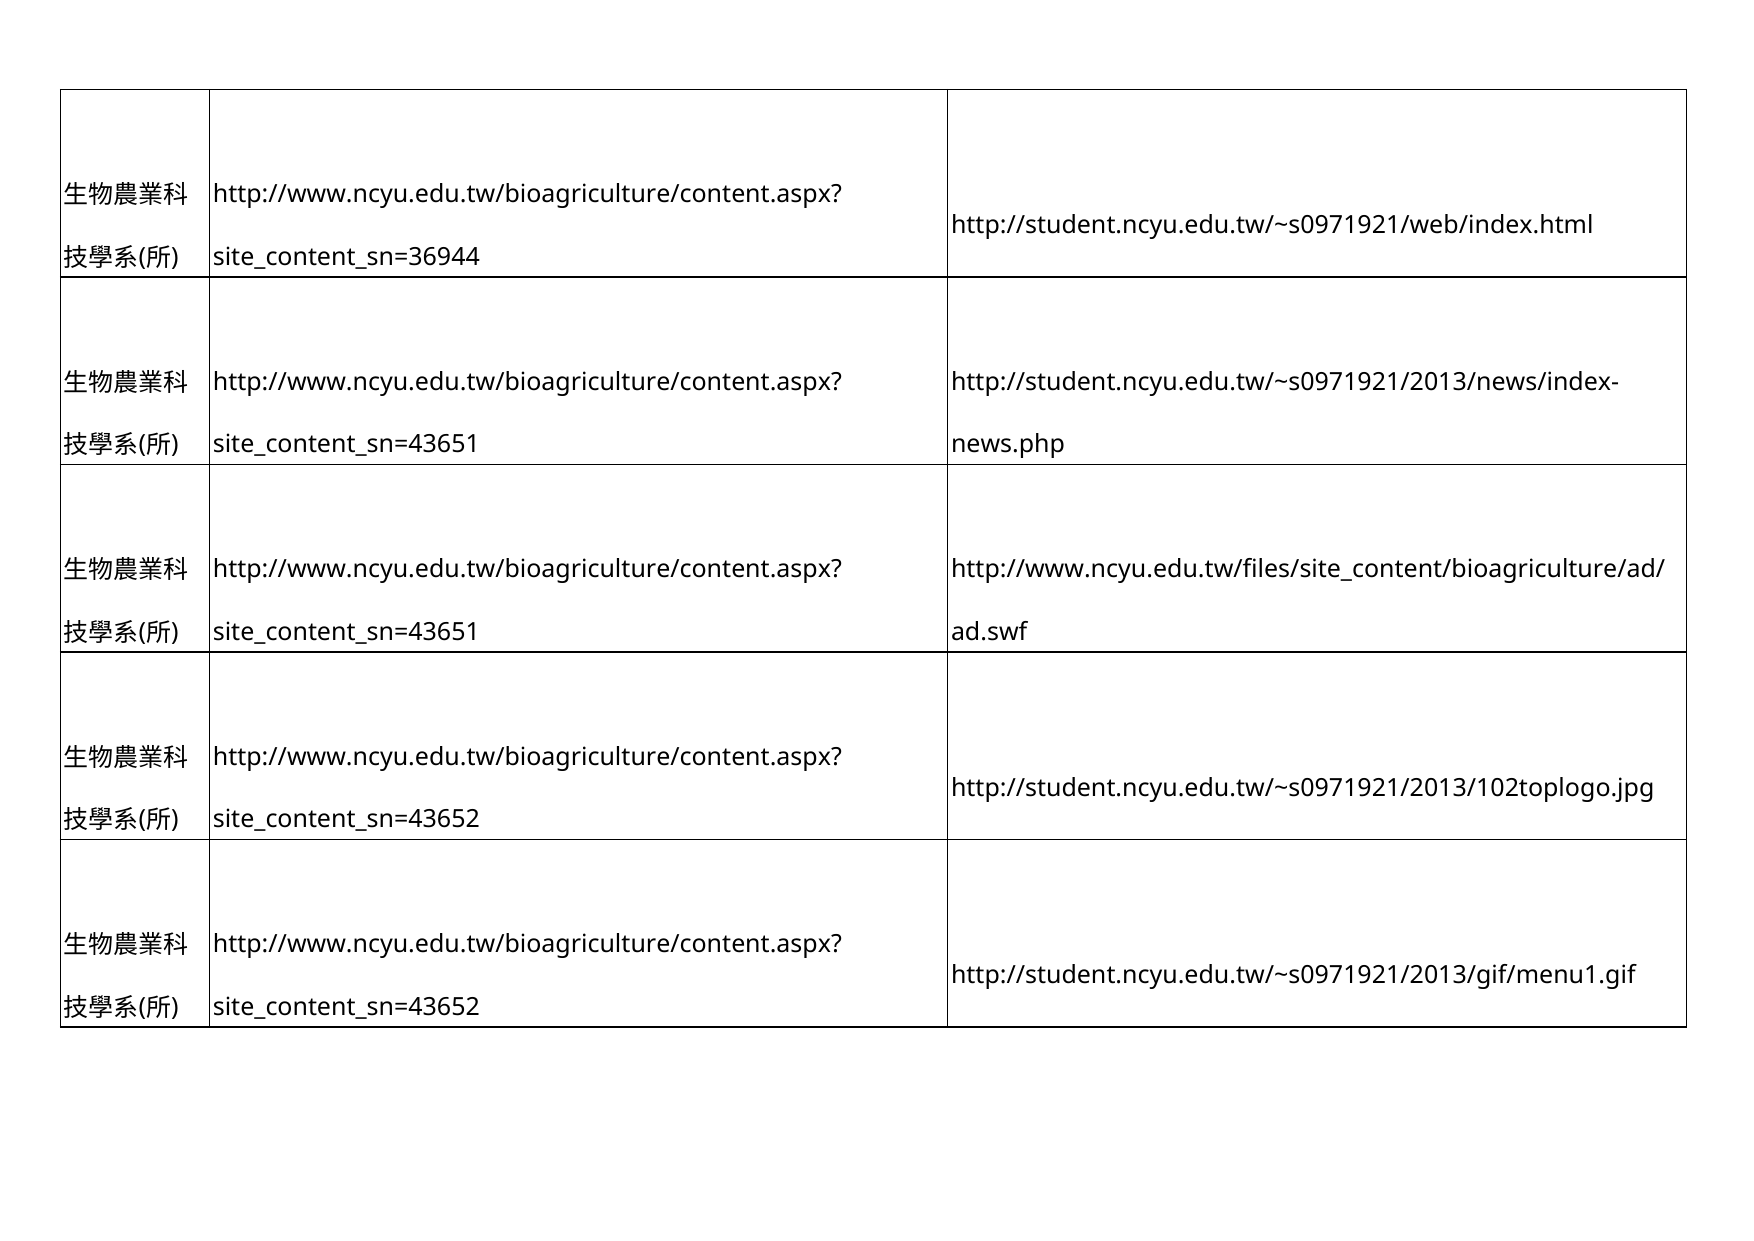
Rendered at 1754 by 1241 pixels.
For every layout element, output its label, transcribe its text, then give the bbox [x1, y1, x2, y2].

table_cell http://student.ncyu.edu.tw/~s0971921/2013/gif/menu1.gif [948, 840, 1686, 1026]
table_cell 生物農業科技學系(所) [61, 840, 209, 1026]
table_cell http://www.ncyu.edu.tw/bioagriculture/content.aspx?site_content_sn=43652 [210, 840, 947, 1026]
table_cell 生物農業科技學系(所) [61, 653, 209, 839]
table_cell http://student.ncyu.edu.tw/~s0971921/2013/102toplogo.jpg [948, 653, 1686, 839]
table_cell http://student.ncyu.edu.tw/~s0971921/2013/news/index-news.php [948, 278, 1686, 464]
table_cell http://www.ncyu.edu.tw/bioagriculture/content.aspx?site_content_sn=43651 [210, 278, 947, 464]
table_cell 生物農業科技學系(所) [61, 90, 209, 276]
table_cell http://www.ncyu.edu.tw/bioagriculture/content.aspx?site_content_sn=43652 [210, 653, 947, 839]
table_cell http://www.ncyu.edu.tw/bioagriculture/content.aspx?site_content_sn=43651 [210, 465, 947, 651]
table_cell http://www.ncyu.edu.tw/bioagriculture/content.aspx?site_content_sn=36944 [210, 90, 947, 276]
table_cell http://www.ncyu.edu.tw/files/site_content/bioagriculture/ad/ad.swf [948, 465, 1686, 651]
table_cell 生物農業科技學系(所) [61, 278, 209, 464]
table_cell http://student.ncyu.edu.tw/~s0971921/web/index.html [948, 90, 1686, 276]
table_cell 生物農業科技學系(所) [61, 465, 209, 651]
